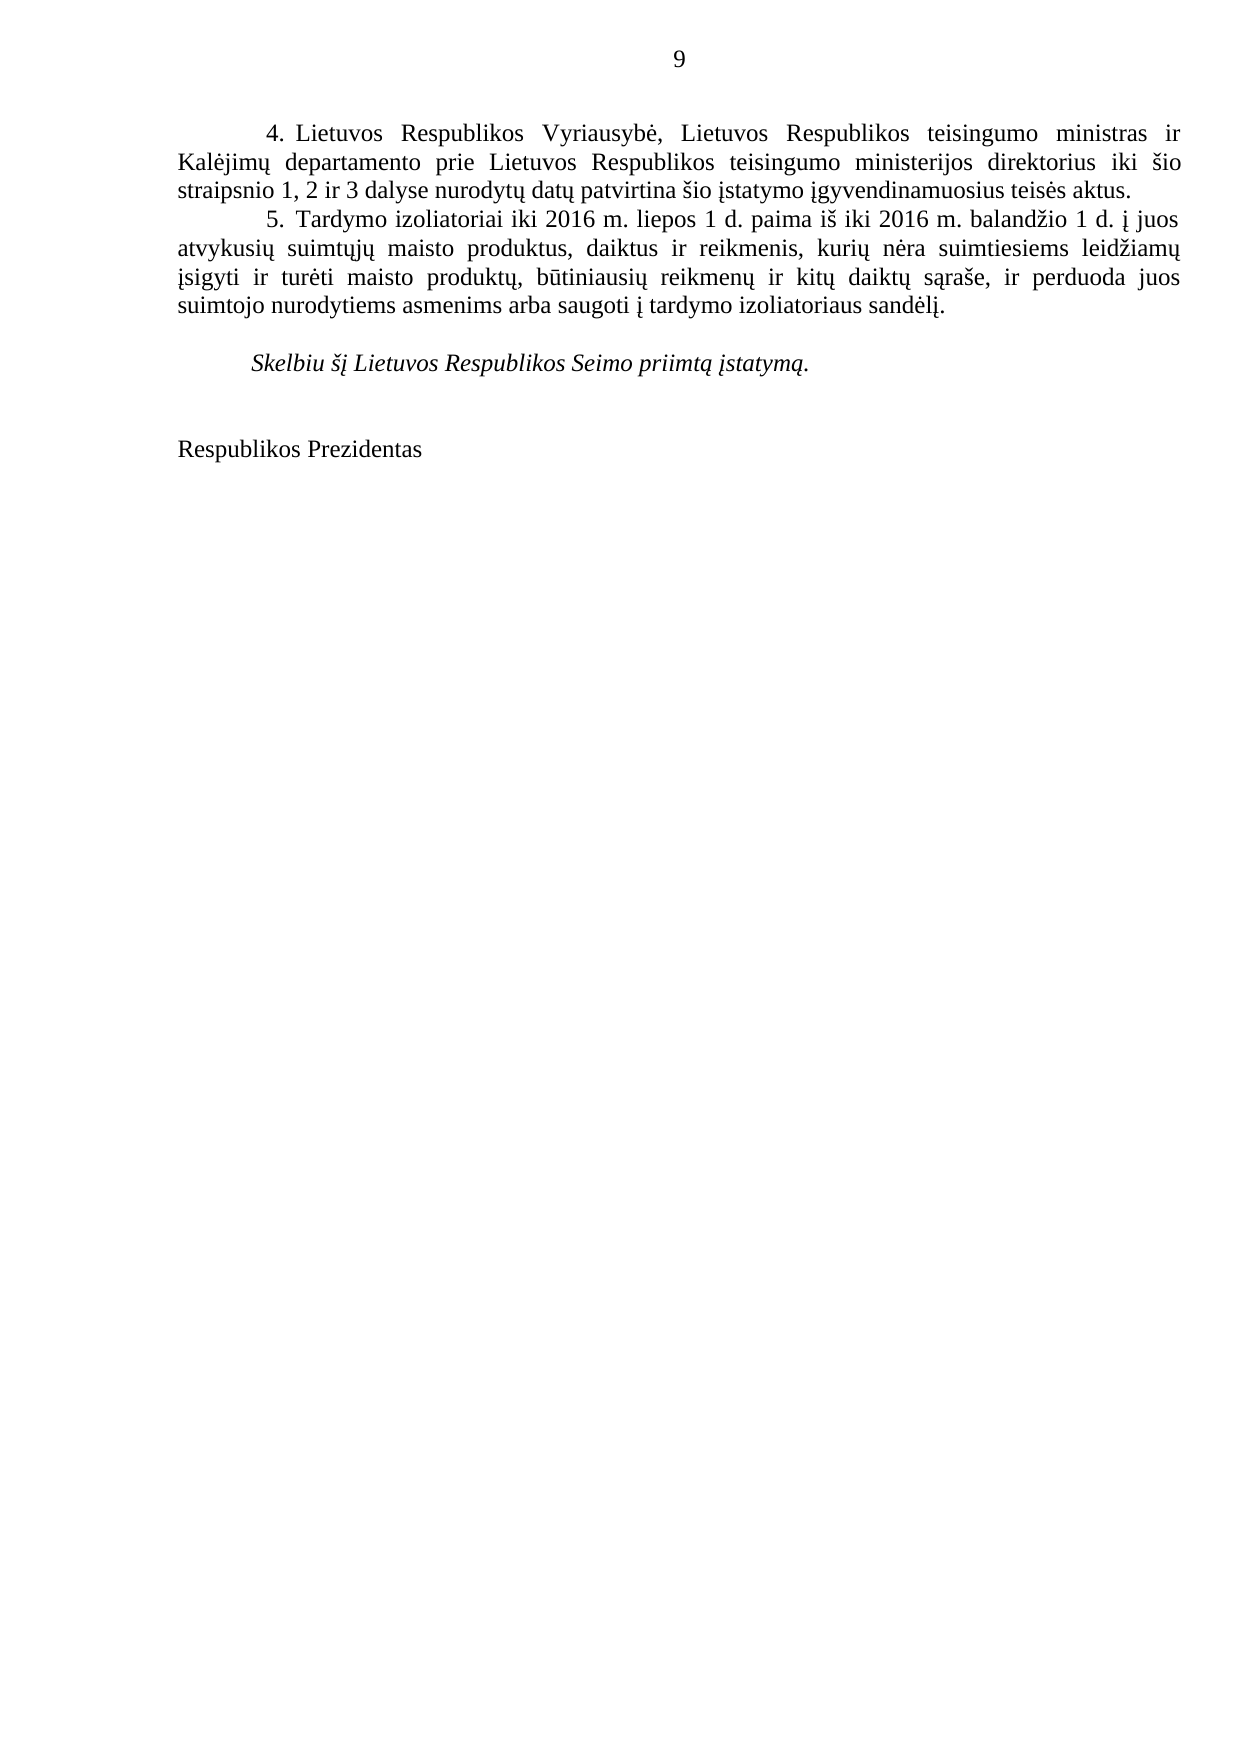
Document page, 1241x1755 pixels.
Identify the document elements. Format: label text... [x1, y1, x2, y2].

text 5. Tardymo izoliatoriai iki 2016 m. liepos 1 d. paima iš iki 2016 m. balandžio 1 d. į juos atvykusių suimtųjų maisto produktus, daiktus ir reikmenis, kurių nėra suimtiesiems leidžiamų įsigyti ir turėti maisto produktų, būtiniausių reikmenų ir kitų daiktų sąraše, ir perduoda juos suimtojo nurodytiems asmenims arba saugoti į tardymo izoliatoriaus sandėlį. [177, 204, 1181, 319]
text Respublikos Prezidentas [177, 434, 1181, 463]
text 4. Lietuvos Respublikos Vyriausybė, Lietuvos Respublikos teisingumo ministras ir Kalėjimų departamento prie Lietuvos Respublikos teisingumo ministerijos direktorius iki šio straipsnio 1, 2 ir 3 dalyse nurodytų datų patvirtina šio įstatymo įgyvendinamuosius teisės aktus. [177, 118, 1181, 204]
text Skelbiu šį Lietuvos Respublikos Seimo priimtą įstatymą. [177, 348, 1181, 377]
